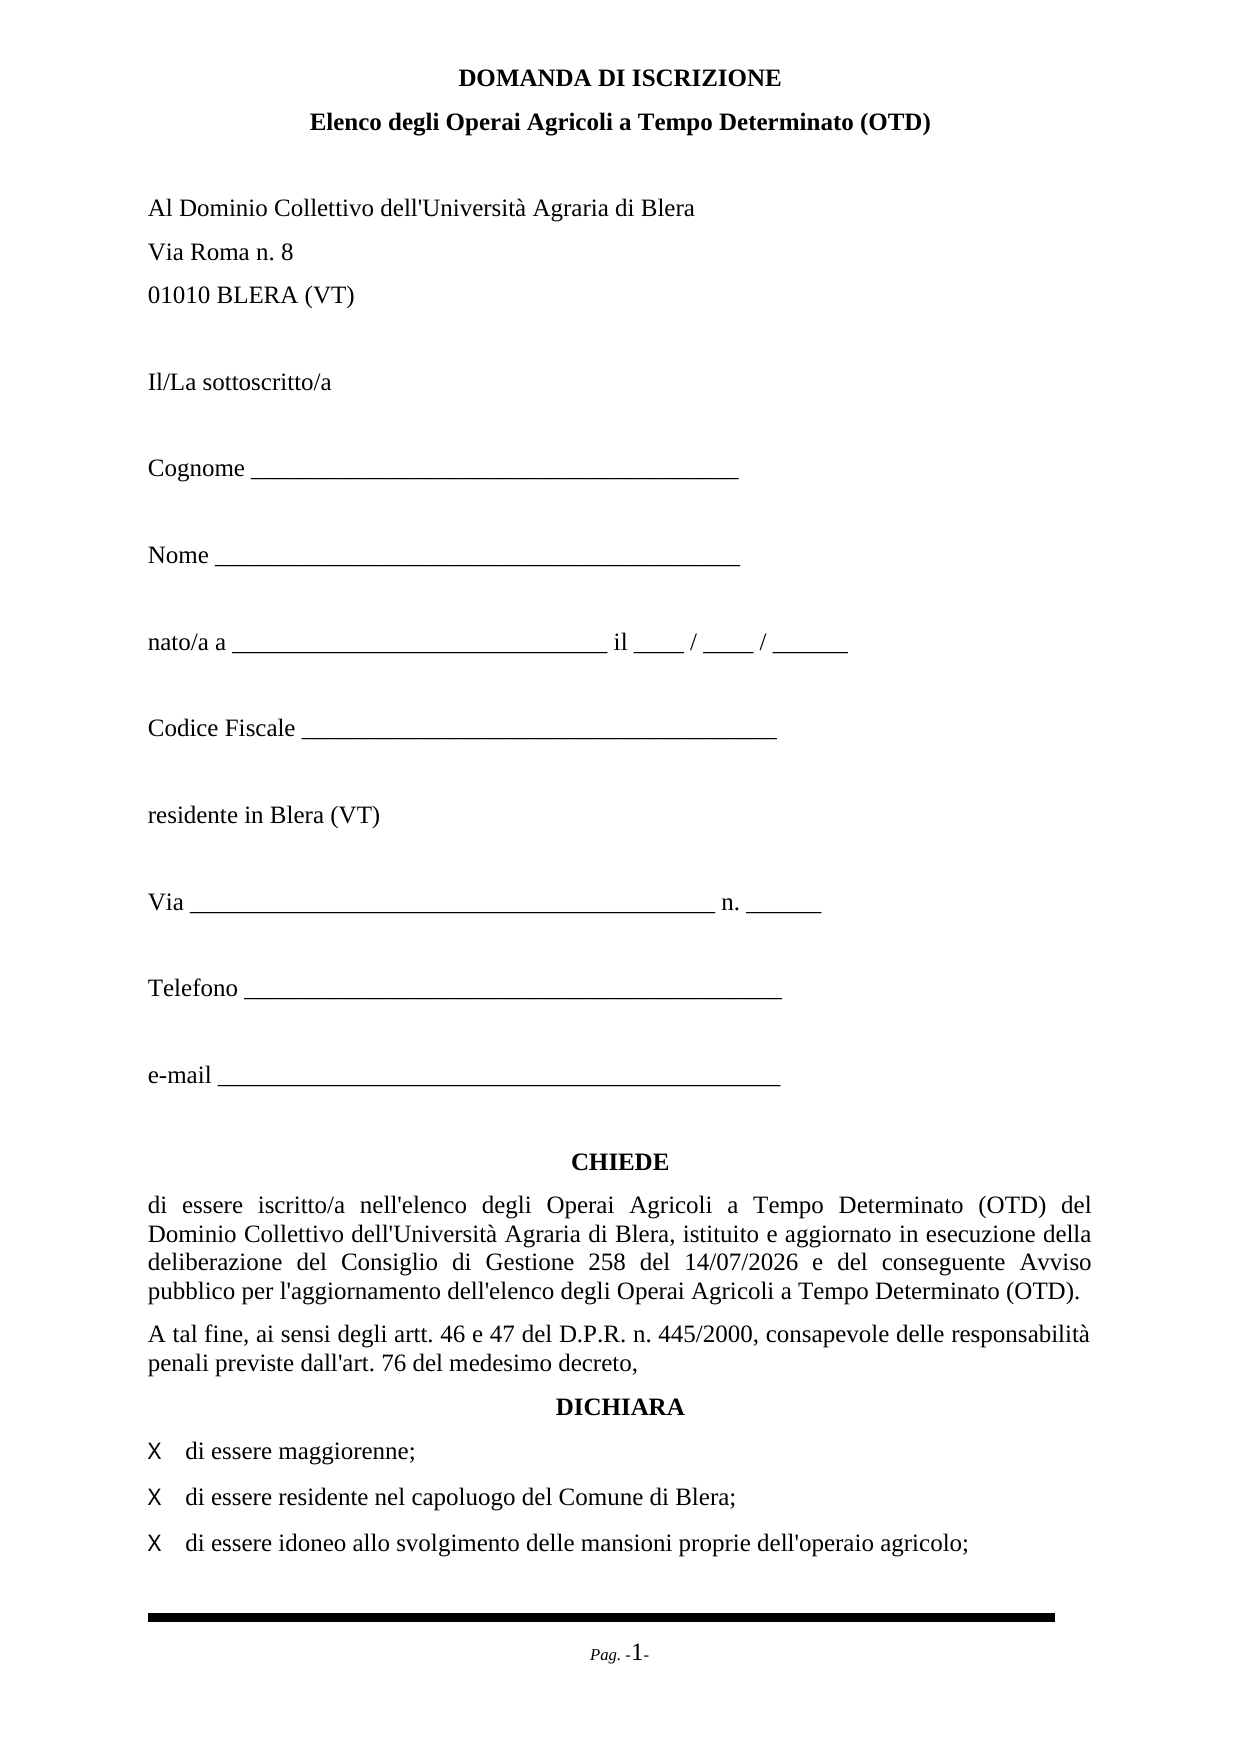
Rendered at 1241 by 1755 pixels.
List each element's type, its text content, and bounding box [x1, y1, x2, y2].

text residente in Blera (VT) [148, 800, 1093, 829]
text 01010 BLERA (VT) [148, 280, 1093, 309]
text nato/a a ______________________________ il ____ / ____ / ______ [148, 627, 1093, 655]
text Via __________________________________________ n. ______ [148, 887, 1093, 915]
text DICHIARA [148, 1392, 1093, 1420]
list di essere maggiorenne; [148, 1435, 1093, 1466]
text Nome __________________________________________ [148, 540, 1093, 569]
list di essere idoneo allo svolgimento delle mansioni proprie dell'operaio agricolo; [148, 1527, 1093, 1558]
text Cognome _______________________________________ [148, 453, 1093, 482]
text CHIEDE [148, 1147, 1093, 1175]
text e-mail _____________________________________________ [148, 1060, 1093, 1089]
text Via Roma n. 8 [148, 237, 1093, 265]
text DOMANDA DI ISCRIZIONE [148, 63, 1093, 92]
list di essere residente nel capoluogo del Comune di Blera; [148, 1481, 1093, 1512]
text Al Dominio Collettivo dell'Università Agraria di Blera [148, 193, 1093, 222]
text Il/La sottoscritto/a [148, 367, 1093, 395]
text di essere iscritto/a nell'elenco degli Operai Agricoli a Tempo Determinato (OTD) del Dominio Collettivo dell'Università Agraria di Blera, istituito e aggiornato in esecuzione della deliberazione del Consiglio di Gestione 258 del 14/07/2026 e del conseguente Avviso pubblico per l'aggiornamento dell'elenco degli Operai Agricoli a Tempo Determinato (OTD). [148, 1190, 1093, 1305]
text Telefono ___________________________________________ [148, 973, 1093, 1002]
text Elenco degli Operai Agricoli a Tempo Determinato (OTD) [148, 107, 1093, 135]
text A tal fine, ai sensi degli artt. 46 e 47 del D.P.R. n. 445/2000, consapevole delle responsabilità penali previste dall'art. 76 del medesimo decreto, [148, 1319, 1093, 1377]
text Codice Fiscale ______________________________________ [148, 713, 1093, 742]
